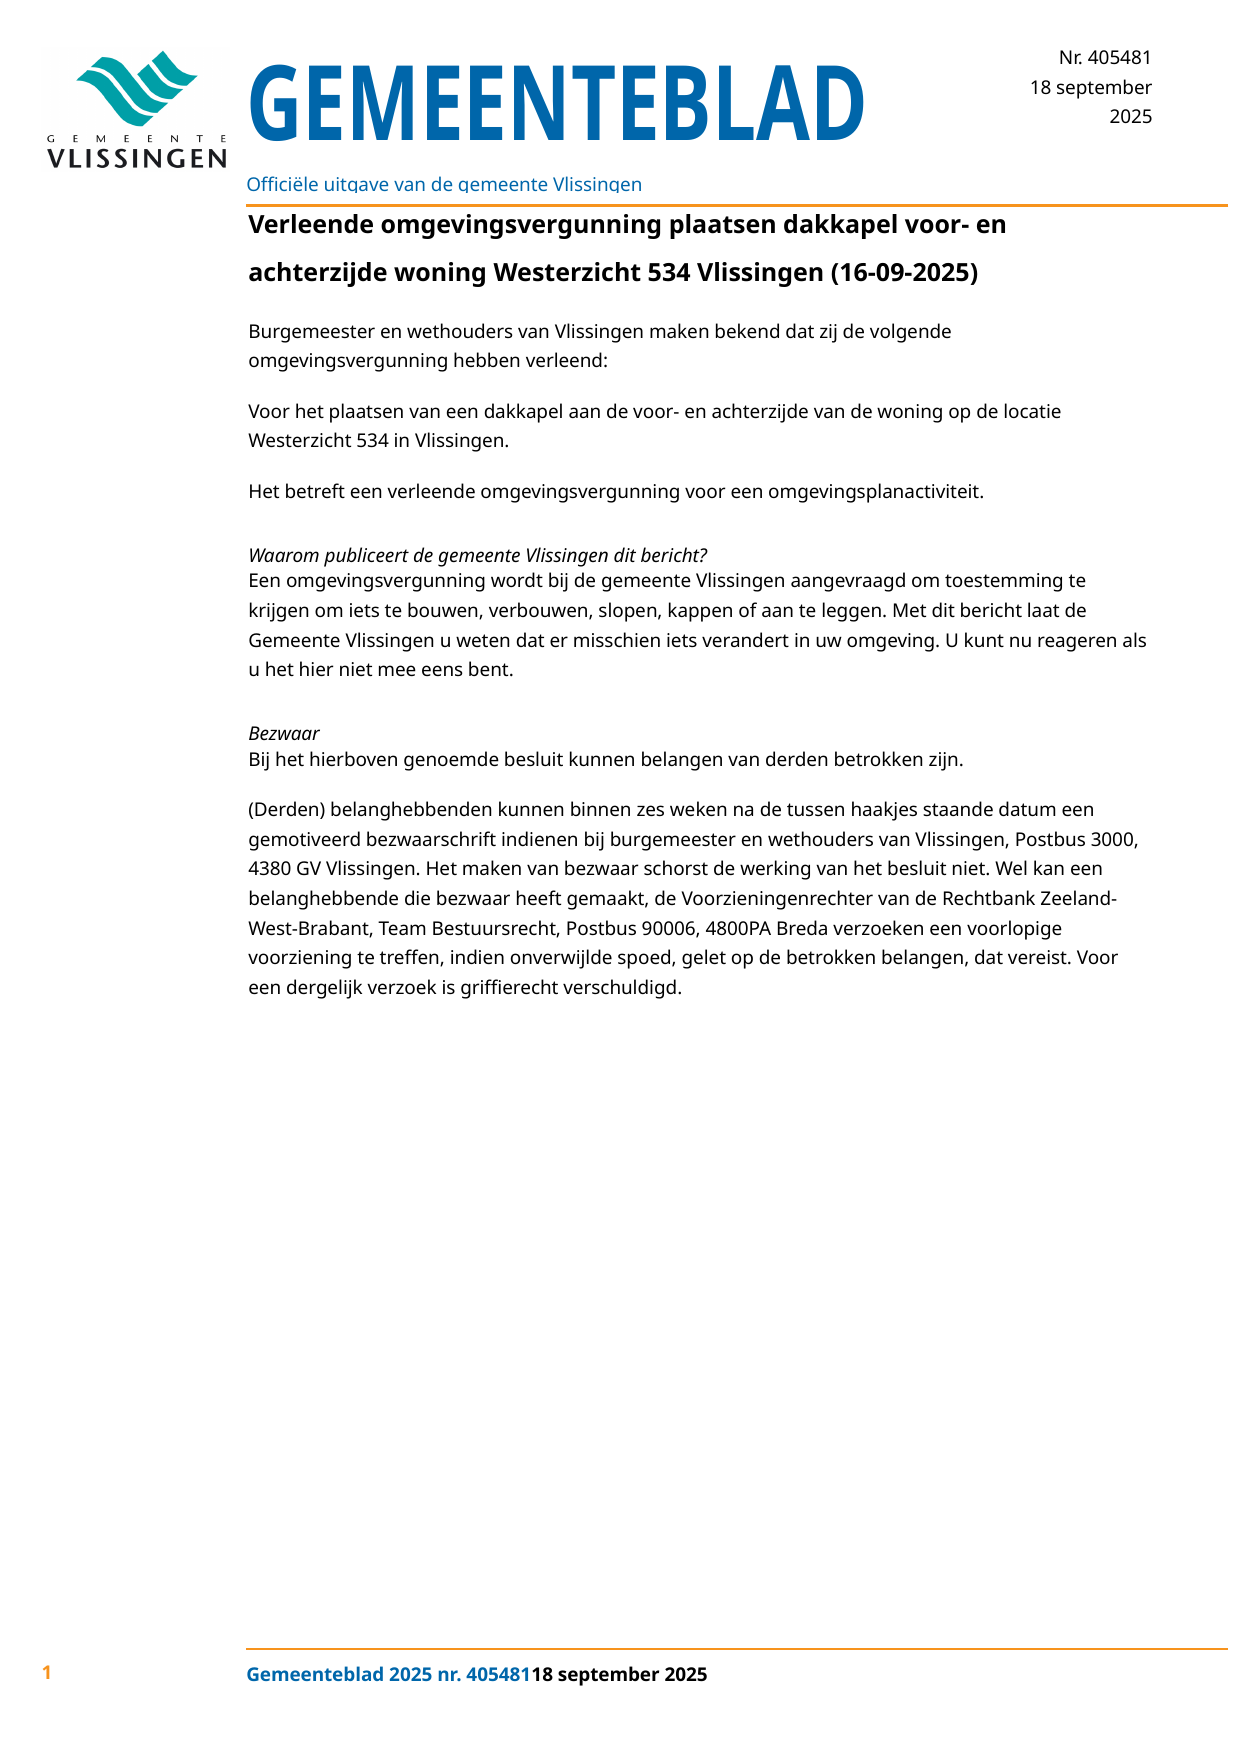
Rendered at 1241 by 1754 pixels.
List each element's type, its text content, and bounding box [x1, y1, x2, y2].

text Het betreft een verleende omgevingsvergunning voor een omgevingsplanactiviteit. [248, 478, 1152, 504]
text Voor het plaatsen van een dakkapel aan de voor- en achterzijde van de woning op de locatie Westerzicht 534 in Vlissingen. [248, 398, 1152, 453]
text Verleende omgevingsvergunning plaatsen dakkapel voor- en achterzijde woning Westerzicht 534 Vlissingen (16-09-2025) [248, 207, 1152, 288]
picture [41, 47, 231, 172]
text Een omgevingsvergunning wordt bij de gemeente Vlissingen aangevraagd om toestemming te krijgen om iets te bouwen, verbouwen, slopen, kappen of aan te leggen. Met dit bericht laat de Gemeente Vlissingen u weten dat er misschien iets verandert in uw omgeving. U kunt nu reageren als u het hier niet mee eens bent. [248, 568, 1152, 682]
text Waarom publiceert de gemeente Vlissingen dit bericht? [248, 542, 1152, 568]
text Bezwaar [248, 720, 1152, 746]
text Burgemeester en wethouders van Vlissingen maken bekend dat zij de volgende omgevingsvergunning hebben verleend: [248, 318, 1152, 373]
text Bij het hierboven genoemde besluit kunnen belangen van derden betrokken zijn. [248, 746, 1152, 772]
text (Derden) belanghebbenden kunnen binnen zes weken na de tussen haakjes staande datum een gemotiveerd bezwaarschrift indienen bij burgemeester en wethouders van Vlissingen, Postbus 3000, 4380 GV Vlissingen. Het maken van bezwaar schorst de werking van het besluit niet. Wel kan een belanghebbende die bezwaar heeft gemaakt, de Voorzieningenrechter van de Rechtbank Zeeland-West-Brabant, Team Bestuursrecht, Postbus 90006, 4800PA Breda verzoeken een voorlopige voorziening te treffen, indien onverwijlde spoed, gelet op de betrokken belangen, dat vereist. Voor een dergelijk verzoek is griffierecht verschuldigd. [248, 796, 1152, 1000]
